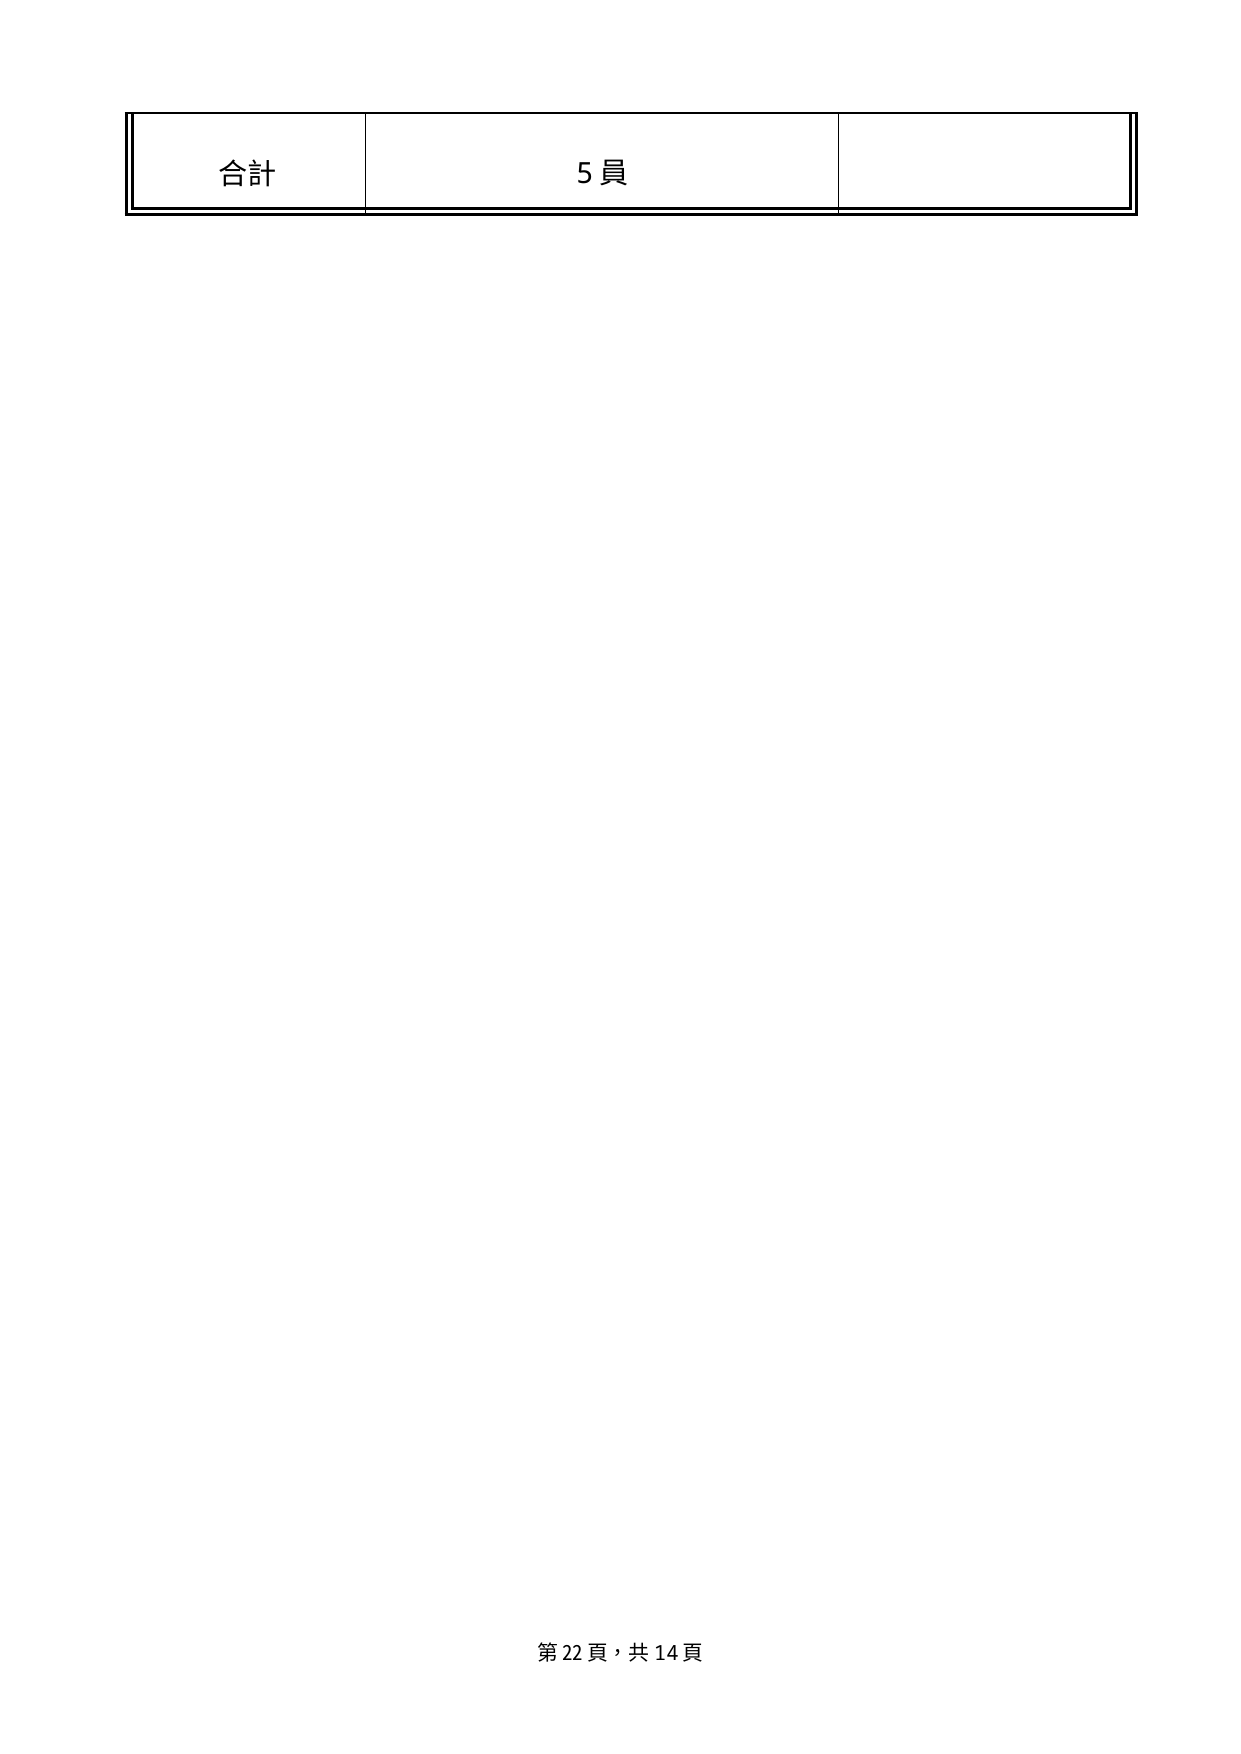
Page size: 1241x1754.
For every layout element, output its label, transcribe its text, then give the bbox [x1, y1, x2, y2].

table_cell [839, 114, 1129, 207]
table_cell 合計 [134, 114, 365, 207]
table_cell 5員 [366, 114, 838, 207]
